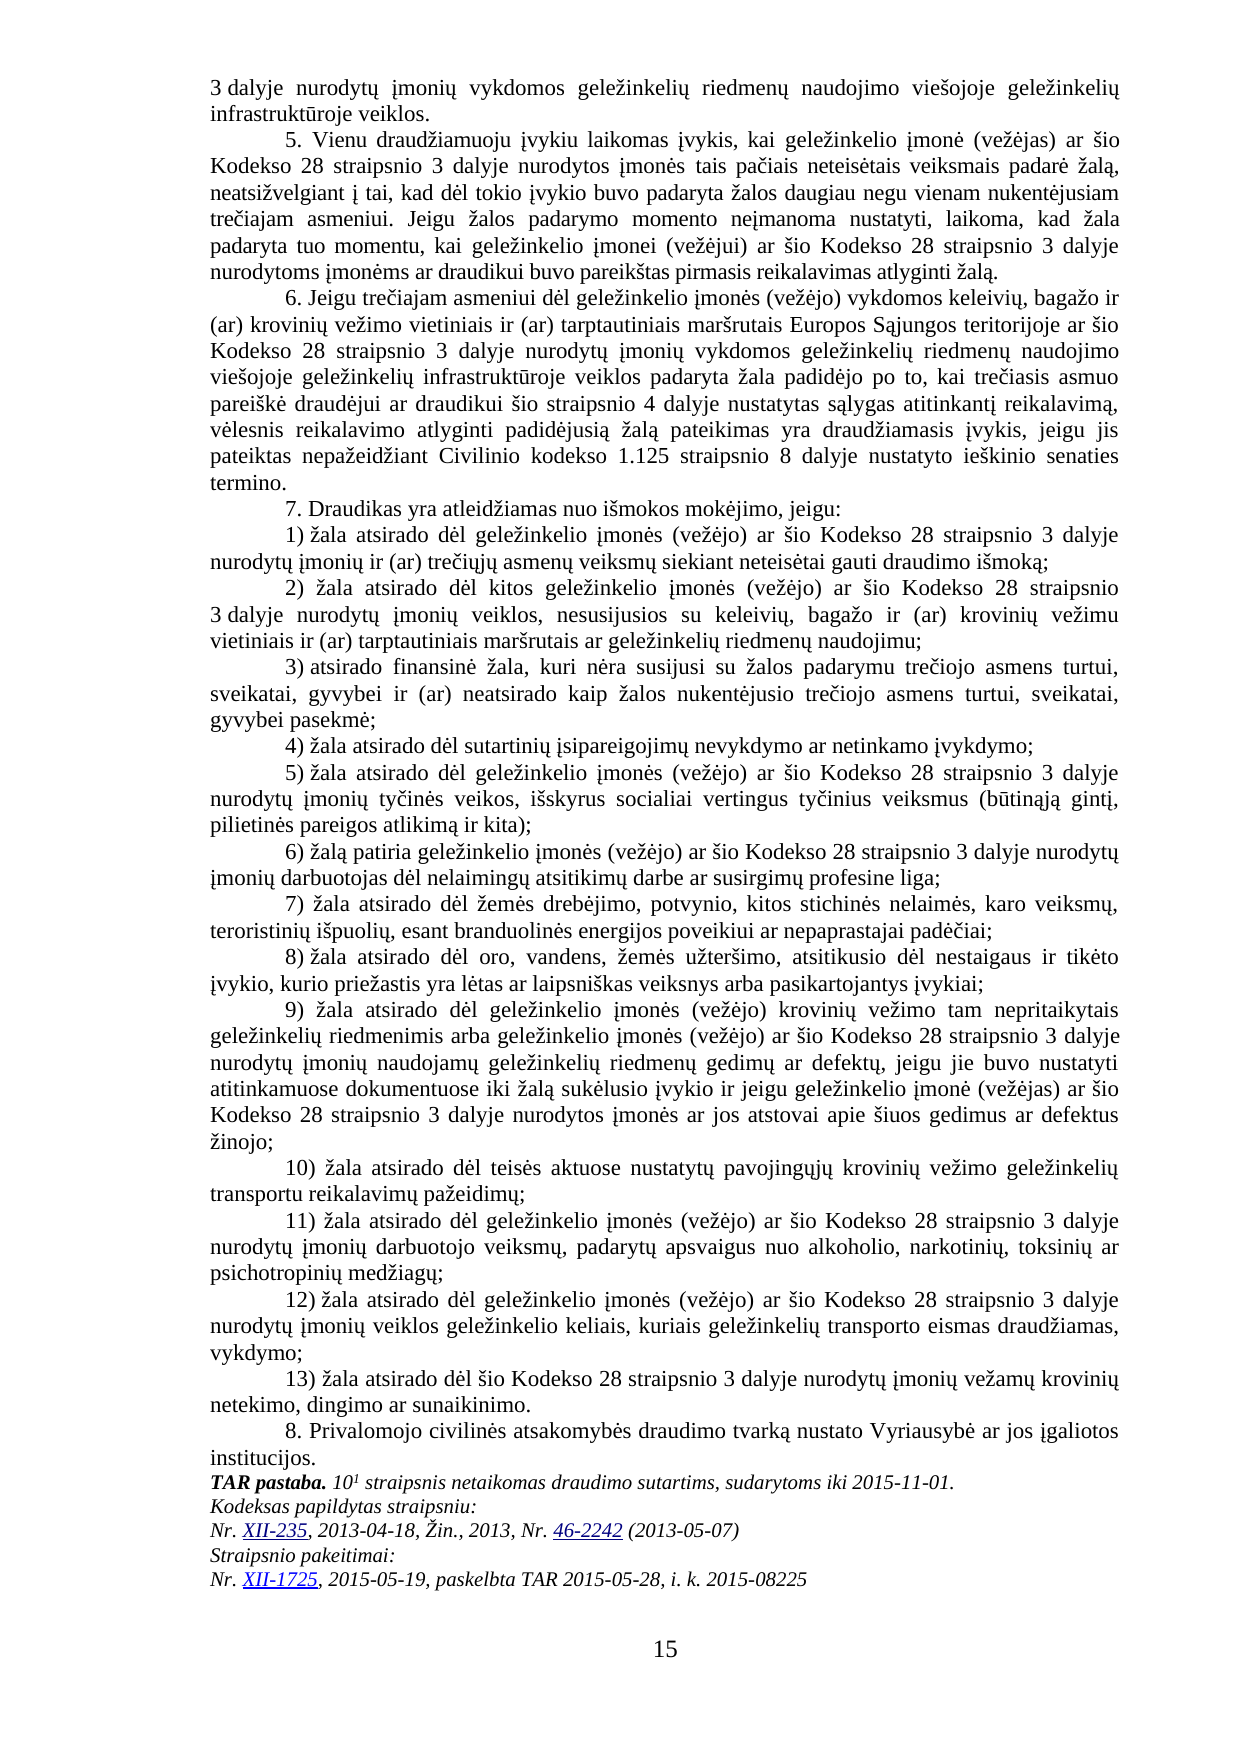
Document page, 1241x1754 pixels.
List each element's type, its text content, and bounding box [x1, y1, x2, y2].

text 9) žala atsirado dėl geležinkelio įmonės (vežėjo) krovinių vežimo tam nepritaikytais geležinkelių riedmenimis arba geležinkelio įmonės (vežėjo) ar šio Kodekso 28 straipsnio 3 dalyje nurodytų įmonių naudojamų geležinkelių riedmenų gedimų ar defektų, jeigu jie buvo nustatyti atitinkamuose dokumentuose iki žalą sukėlusio įvykio ir jeigu geležinkelio įmonė (vežėjas) ar šio Kodekso 28 straipsnio 3 dalyje nurodytos įmonės ar jos atstovai apie šiuos gedimus ar defektus žinojo; [210, 996, 1120, 1154]
text Nr. XII-235, 2013-04-18, Žin., 2013, Nr. 46-2242 (2013-05-07) [210, 1518, 1120, 1542]
text 4) žala atsirado dėl sutartinių įsipareigojimų nevykdymo ar netinkamo įvykdymo; [210, 732, 1120, 759]
text 10) žala atsirado dėl teisės aktuose nustatytų pavojingųjų krovinių vežimo geležinkelių transportu reikalavimų pažeidimų; [210, 1154, 1120, 1207]
text 7. Draudikas yra atleidžiamas nuo išmokos mokėjimo, jeigu: [210, 495, 1120, 522]
text 11) žala atsirado dėl geležinkelio įmonės (vežėjo) ar šio Kodekso 28 straipsnio 3 dalyje nurodytų įmonių darbuotojo veiksmų, padarytų apsvaigus nuo alkoholio, narkotinių, toksinių ar psichotropinių medžiagų; [210, 1207, 1120, 1286]
text 6) žalą patiria geležinkelio įmonės (vežėjo) ar šio Kodekso 28 straipsnio 3 dalyje nurodytų įmonių darbuotojas dėl nelaimingų atsitikimų darbe ar susirgimų profesine liga; [210, 838, 1120, 891]
text 1) žala atsirado dėl geležinkelio įmonės (vežėjo) ar šio Kodekso 28 straipsnio 3 dalyje nurodytų įmonių ir (ar) trečiųjų asmenų veiksmų siekiant neteisėtai gauti draudimo išmoką; [210, 522, 1120, 574]
text 6. Jeigu trečiajam asmeniui dėl geležinkelio įmonės (vežėjo) vykdomos keleivių, bagažo ir (ar) krovinių vežimo vietiniais ir (ar) tarptautiniais maršrutais Europos Sąjungos teritorijoje ar šio Kodekso 28 straipsnio 3 dalyje nurodytų įmonių vykdomos geležinkelių riedmenų naudojimo viešojoje geležinkelių infrastruktūroje veiklos padaryta žala padidėjo po to, kai trečiasis asmuo pareiškė draudėjui ar draudikui šio straipsnio 4 dalyje nustatytas sąlygas atitinkantį reikalavimą, vėlesnis reikalavimo atlyginti padidėjusią žalą pateikimas yra draudžiamasis įvykis, jeigu jis pateiktas nepažeidžiant Civilinio kodekso 1.125 straipsnio 8 dalyje nustatyto ieškinio senaties termino. [210, 284, 1120, 495]
text TAR pastaba. 101 straipsnis netaikomas draudimo sutartims, sudarytoms iki 2015-11-01. [210, 1470, 1120, 1494]
text 8) žala atsirado dėl oro, vandens, žemės užteršimo, atsitikusio dėl nestaigaus ir tikėto įvykio, kurio priežastis yra lėtas ar laipsniškas veiksnys arba pasikartojantys įvykiai; [210, 943, 1120, 996]
text 3 dalyje nurodytų įmonių vykdomos geležinkelių riedmenų naudojimo viešojoje geležinkelių infrastruktūroje veiklos. [210, 73, 1120, 126]
text Kodeksas papildytas straipsniu: [210, 1494, 1120, 1518]
text 5. Vienu draudžiamuoju įvykiu laikomas įvykis, kai geležinkelio įmonė (vežėjas) ar šio Kodekso 28 straipsnio 3 dalyje nurodytos įmonės tais pačiais neteisėtais veiksmais padarė žalą, neatsižvelgiant į tai, kad dėl tokio įvykio buvo padaryta žalos daugiau negu vienam nukentėjusiam trečiajam asmeniui. Jeigu žalos padarymo momento neįmanoma nustatyti, laikoma, kad žala padaryta tuo momentu, kai geležinkelio įmonei (vežėjui) ar šio Kodekso 28 straipsnio 3 dalyje nurodytoms įmonėms ar draudikui buvo pareikštas pirmasis reikalavimas atlyginti žalą. [210, 126, 1120, 284]
text 7) žala atsirado dėl žemės drebėjimo, potvynio, kitos stichinės nelaimės, karo veiksmų, teroristinių išpuolių, esant branduolinės energijos poveikiui ar nepaprastajai padėčiai; [210, 891, 1120, 943]
text 12) žala atsirado dėl geležinkelio įmonės (vežėjo) ar šio Kodekso 28 straipsnio 3 dalyje nurodytų įmonių veiklos geležinkelio keliais, kuriais geležinkelių transporto eismas draudžiamas, vykdymo; [210, 1286, 1120, 1365]
text 5) žala atsirado dėl geležinkelio įmonės (vežėjo) ar šio Kodekso 28 straipsnio 3 dalyje nurodytų įmonių tyčinės veikos, išskyrus socialiai vertingus tyčinius veiksmus (būtinąją gintį, pilietinės pareigos atlikimą ir kita); [210, 759, 1120, 838]
text 3) atsirado finansinė žala, kuri nėra susijusi su žalos padarymu trečiojo asmens turtui, sveikatai, gyvybei ir (ar) neatsirado kaip žalos nukentėjusio trečiojo asmens turtui, sveikatai, gyvybei pasekmė; [210, 653, 1120, 732]
text 13) žala atsirado dėl šio Kodekso 28 straipsnio 3 dalyje nurodytų įmonių vežamų krovinių netekimo, dingimo ar sunaikinimo. [210, 1365, 1120, 1418]
text 2) žala atsirado dėl kitos geležinkelio įmonės (vežėjo) ar šio Kodekso 28 straipsnio 3 dalyje nurodytų įmonių veiklos, nesusijusios su keleivių, bagažo ir (ar) krovinių vežimu vietiniais ir (ar) tarptautiniais maršrutais ar geležinkelių riedmenų naudojimu; [210, 574, 1120, 653]
text Nr. XII-1725, 2015-05-19, paskelbta TAR 2015-05-28, i. k. 2015-08225 [210, 1567, 1120, 1591]
text 8. Privalomojo civilinės atsakomybės draudimo tvarką nustato Vyriausybė ar jos įgaliotos institucijos. [210, 1418, 1120, 1470]
text Straipsnio pakeitimai: [210, 1542, 1120, 1567]
